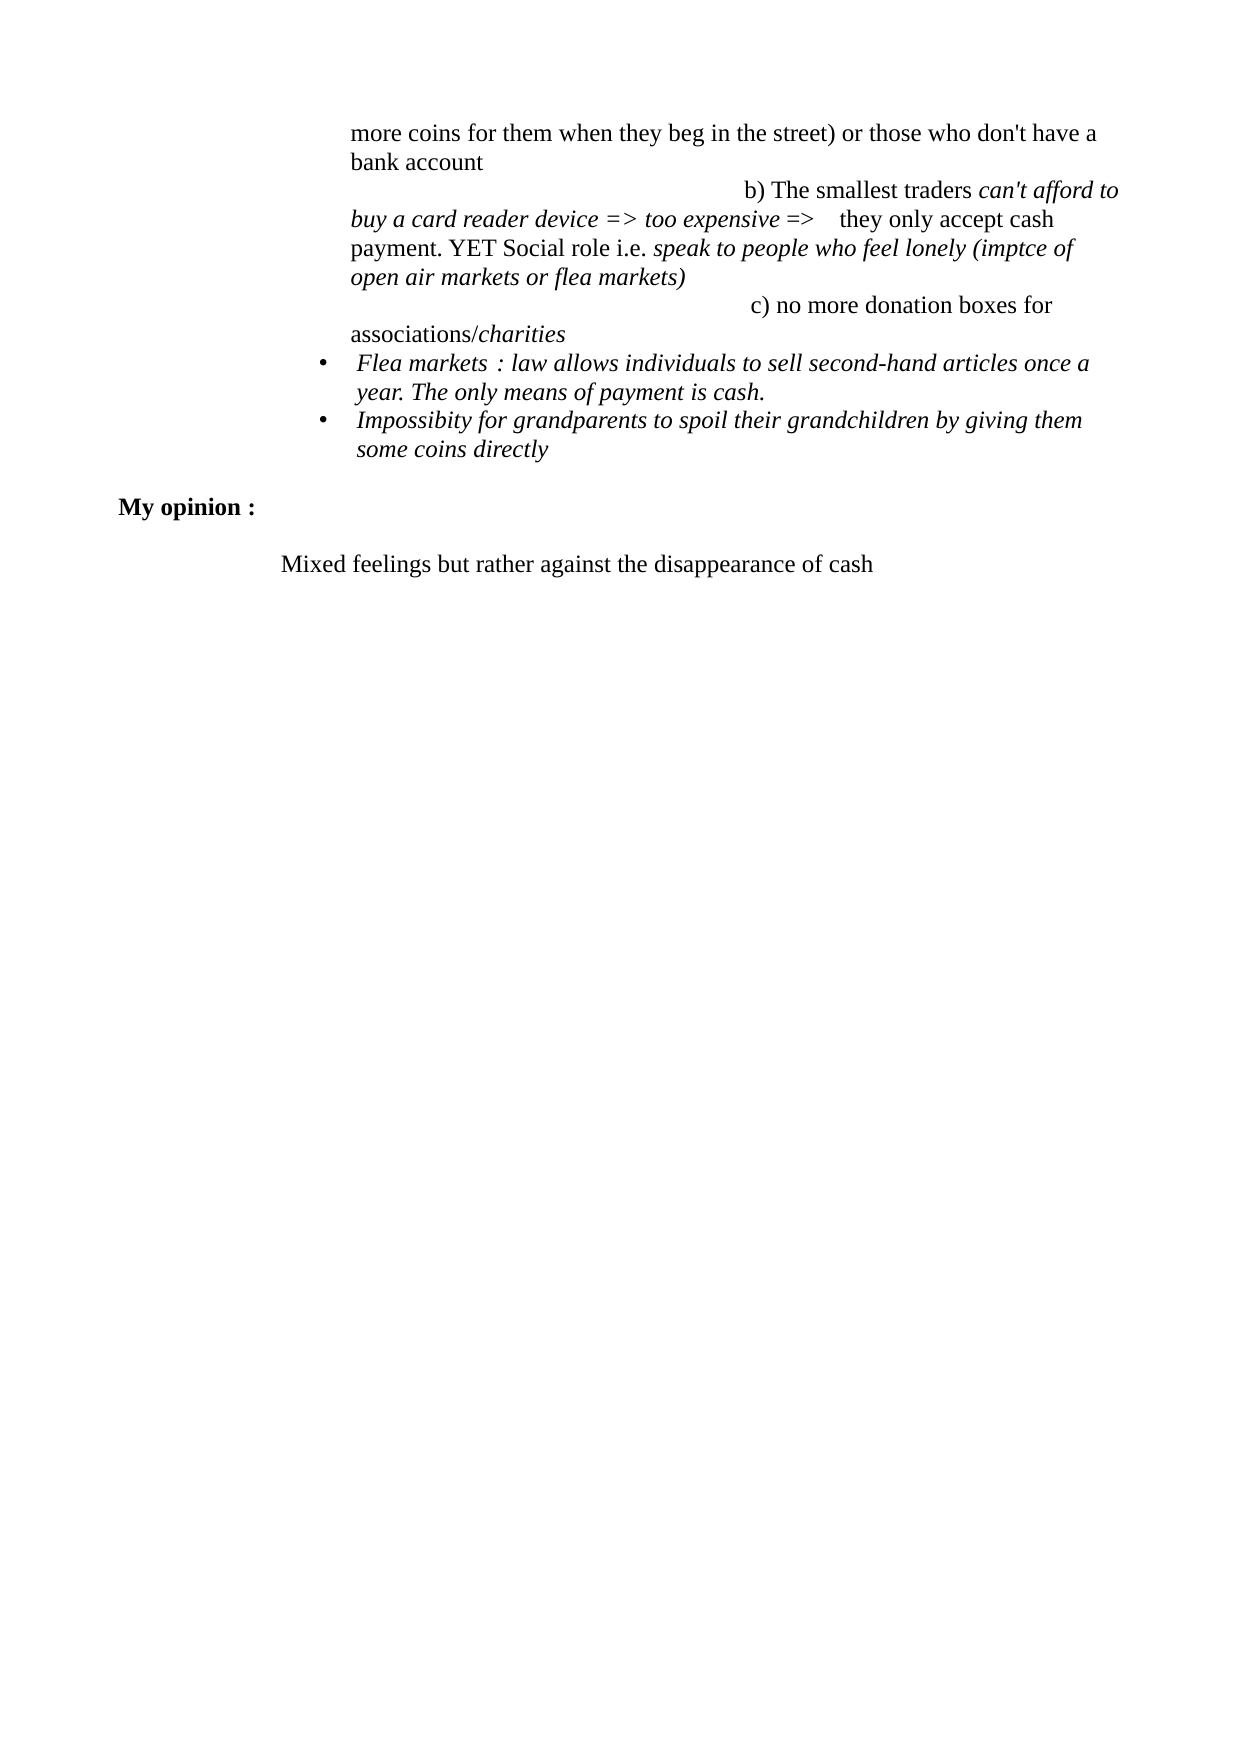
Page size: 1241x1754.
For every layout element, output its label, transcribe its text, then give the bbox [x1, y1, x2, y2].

list Impossibity for grandparents to spoil their grandchildren by giving them some coins directly [319, 406, 1122, 463]
list c) no more donation boxes for associations/charities [313, 291, 1122, 348]
list more coins for them when they beg in the street) or those who don't have a bank account [313, 118, 1122, 176]
list b) The smallest traders can't afford to buy a card reader device => too expensive => they only accept cash payment. YET Social role i.e. speak to people who feel lonely (imptce of open air markets or flea markets) [313, 176, 1122, 291]
text My opinion : [118, 492, 1122, 521]
list Flea markets : law allows individuals to sell second-hand articles once a year. The only means of payment is cash. [319, 348, 1122, 406]
text Mixed feelings but rather against the disappearance of cash [118, 549, 1122, 578]
